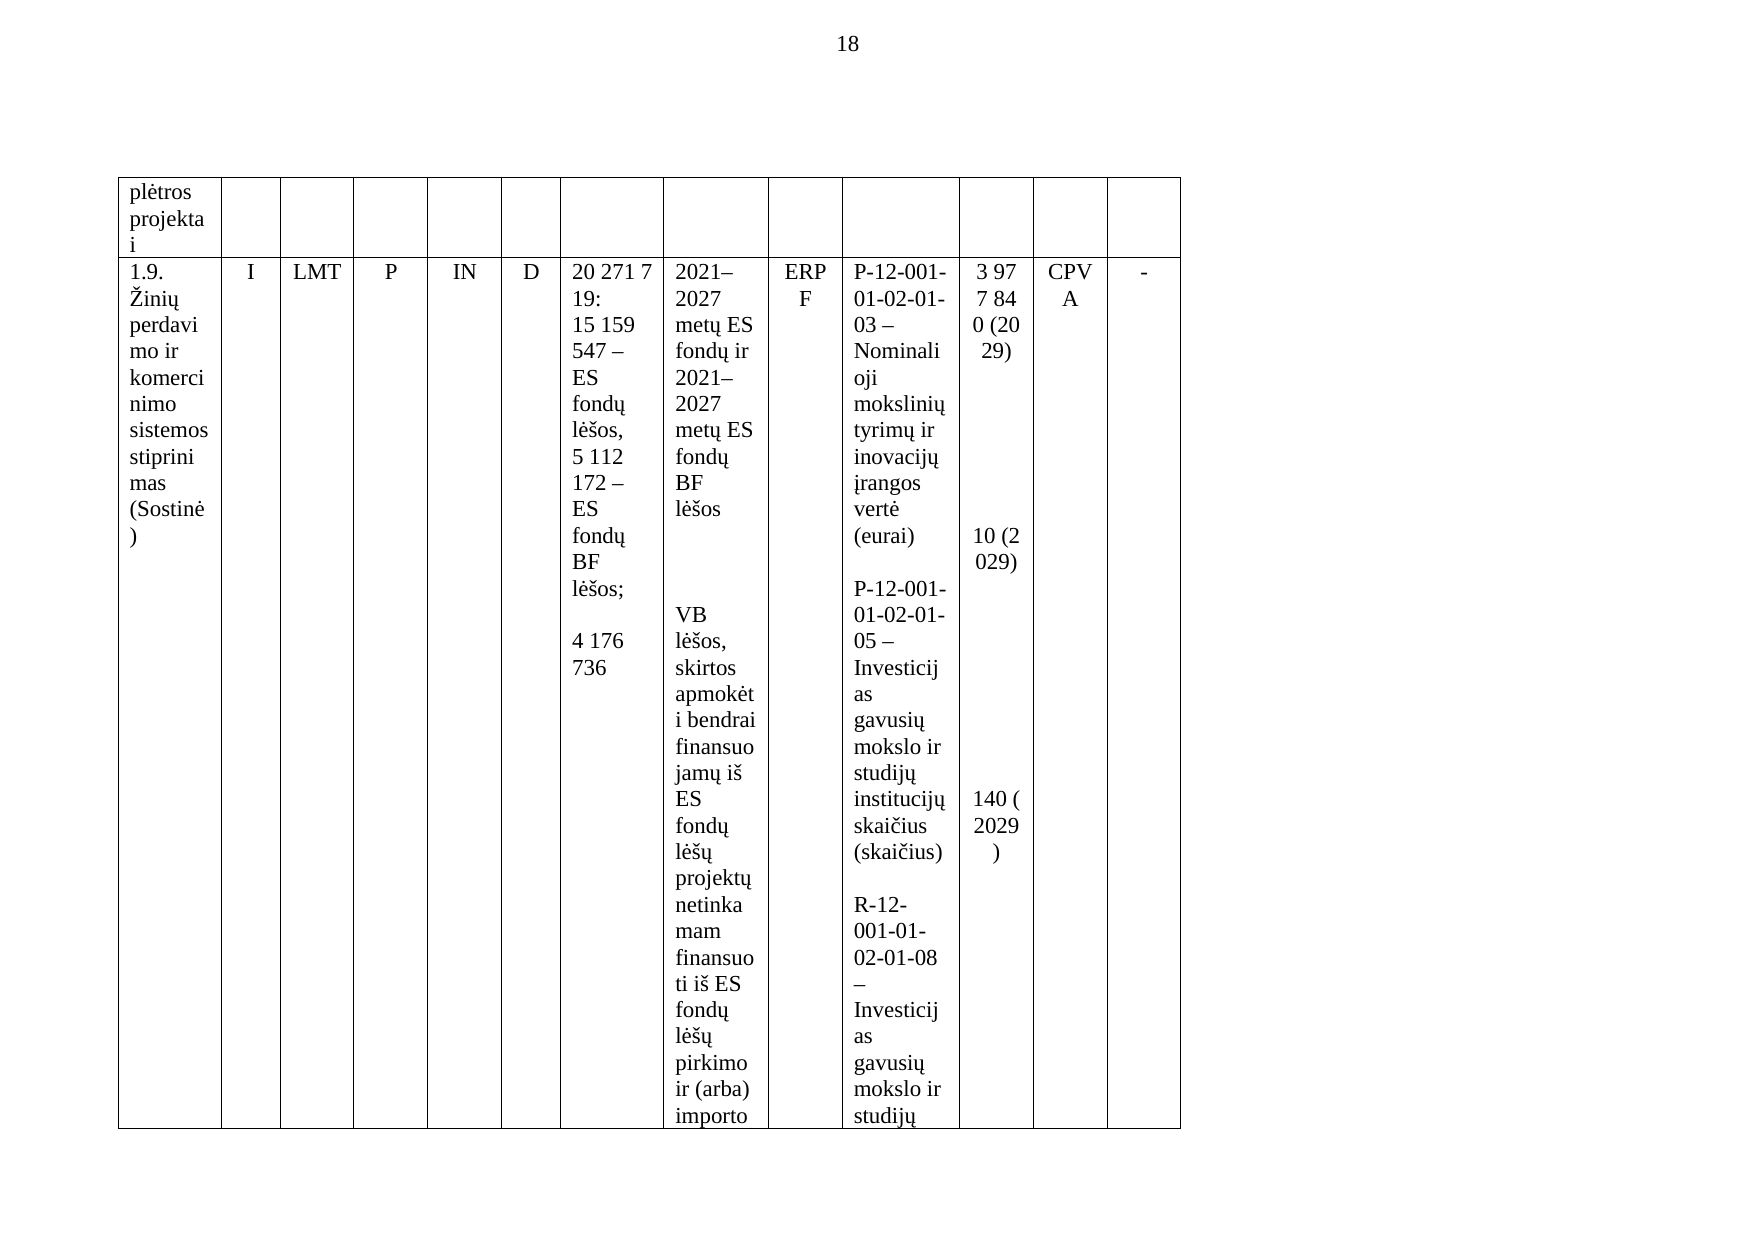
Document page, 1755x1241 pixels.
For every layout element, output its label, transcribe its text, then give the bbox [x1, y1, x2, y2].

table_cell - [561, 178, 663, 257]
table_cell plėtros projektai [119, 178, 221, 257]
table_cell [281, 178, 353, 257]
table_cell - [960, 178, 1033, 257]
table_cell LMT [281, 258, 353, 1128]
table_cell I [222, 258, 280, 1128]
table_cell - [843, 178, 959, 257]
table_cell [1034, 178, 1107, 257]
table_cell P [354, 258, 427, 1128]
table_cell [222, 178, 280, 257]
table_cell [769, 178, 842, 257]
table_cell 2021–2027 metų ES fondų ir 2021–2027 metų ES fondų BF lėšos VB lėšos, skirtos apmokėti bendrai finansuojamų iš ES fondų lėšų projektų netinkamam finansuoti iš ES fondų lėšų pirkimo ir (arba) importo [664, 258, 768, 1128]
table_cell 20 271 719: 15 159 547 – ES fondų lėšos, 5 112 172 – ES fondų BF lėšos; 4 176 736 [561, 258, 663, 1128]
table_cell 3 977 840 (2029) 10 (2029) 140 (2029) [960, 258, 1033, 1128]
table_cell - [1108, 258, 1180, 1128]
table_cell D [502, 258, 560, 1128]
table_cell P-12-001-01-02-01-03 – Nominalioji mokslinių tyrimų ir inovacijų įrangos vertė (eurai) P-12-001-01-02-01-05 – Investicijas gavusių mokslo ir studijų institucijų skaičius (skaičius) R-12-001-01-02-01-08 – Investicijas gavusių mokslo ir studijų [843, 258, 959, 1128]
table_cell [354, 178, 427, 257]
table_cell IN [428, 258, 501, 1128]
table_cell [502, 178, 560, 257]
table_cell CPVA [1034, 258, 1107, 1128]
table_cell [428, 178, 501, 257]
table_cell - [1108, 178, 1180, 257]
table_cell - [664, 178, 768, 257]
table_cell ERPF [769, 258, 842, 1128]
table_cell 1.9. Žinių perdavimo ir komercinimo sistemos stiprinimas (Sostinė) [119, 258, 221, 1128]
